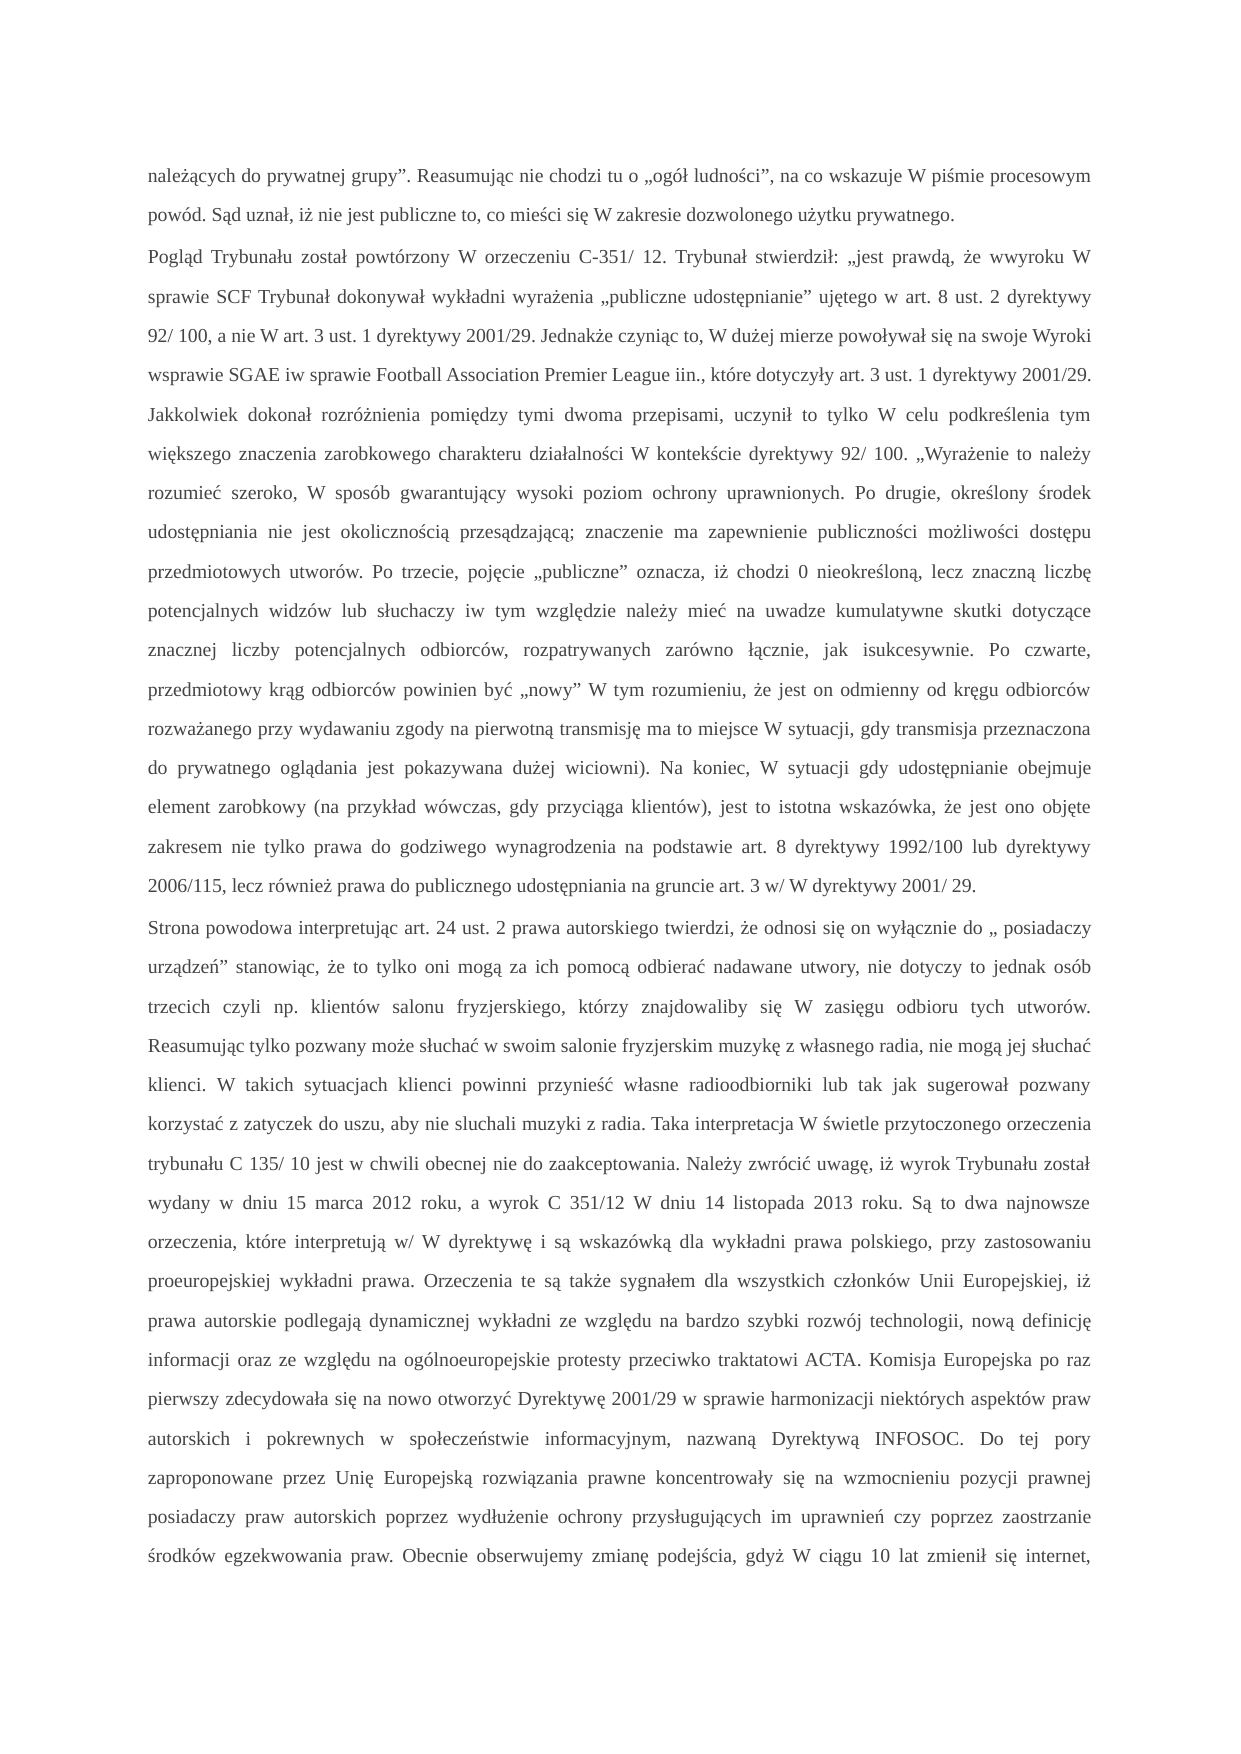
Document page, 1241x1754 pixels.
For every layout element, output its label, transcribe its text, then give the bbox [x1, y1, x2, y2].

text Pogląd Trybunału został powtórzony W orzeczeniu C-351/ 12. Trybunał stwierdził: „jest prawdą, że wwyroku W sprawie SCF Trybunał dokonywał wykładni wyrażenia „publiczne udostępnianie” ujętego w art. 8 ust. 2 dyrektywy 92/ 100, a nie W art. 3 ust. 1 dyrektywy 2001/29. Jednakże czyniąc to, W dużej mierze powoływał się na swoje Wyroki wsprawie SGAE iw sprawie Football Association Premier League iin., które dotyczyły art. 3 ust. 1 dyrektywy 2001/29. Jakkolwiek dokonał rozróżnienia pomiędzy tymi dwoma przepisami, uczynił to tylko W celu podkreślenia tym większego znaczenia zarobkowego charakteru działalności W kontekście dyrektywy 92/ 100. „Wyrażenie to należy rozumieć szeroko, W sposób gwarantujący wysoki poziom ochrony uprawnionych. Po drugie, określony środek udostępniania nie jest okolicznością przesądzającą; znaczenie ma zapewnienie publiczności możliwości dostępu przedmiotowych utworów. Po trzecie, pojęcie „publiczne” oznacza, iż chodzi 0 nieokreśloną, lecz znaczną liczbę potencjalnych widzów lub słuchaczy iw tym względzie należy mieć na uwadze kumulatywne skutki dotyczące znacznej liczby potencjalnych odbiorców, rozpatrywanych zarówno łącznie, jak isukcesywnie. Po czwarte, przedmiotowy krąg odbiorców powinien być „nowy” W tym rozumieniu, że jest on odmienny od kręgu odbiorców rozważanego przy wydawaniu zgody na pierwotną transmisję ma to miejsce W sytuacji, gdy transmisja przeznaczona do prywatnego oglądania jest pokazywana dużej wiciowni). Na koniec, W sytuacji gdy udostępnianie obejmuje element zarobkowy (na przykład wówczas, gdy przyciąga klientów), jest to istotna wskazówka, że jest ono objęte zakresem nie tylko prawa do godziwego wynagrodzenia na podstawie art. 8 dyrektywy 1992/100 lub dyrektywy 2006/115, lecz również prawa do publicznego udostępniania na gruncie art. 3 w/ W dyrektywy 2001/ 29. [148, 229, 1093, 897]
text Strona powodowa interpretując art. 24 ust. 2 prawa autorskiego twierdzi, że odnosi się on wyłącznie do „ posiadaczy urządzeń” stanowiąc, że to tylko oni mogą za ich pomocą odbierać nadawane utwory, nie dotyczy to jednak osób trzecich czyli np. klientów salonu fryzjerskiego, którzy znajdowaliby się W zasięgu odbioru tych utworów. Reasumując tylko pozwany może słuchać w swoim salonie fryzjerskim muzykę z własnego radia, nie mogą jej słuchać klienci. W takich sytuacjach klienci powinni przynieść własne radioodbiorniki lub tak jak sugerował pozwany korzystać z zatyczek do uszu, aby nie sluchali muzyki z radia. Taka interpretacja W świetle przytoczonego orzeczenia trybunału C 135/ 10 jest w chwili obecnej nie do zaakceptowania. Należy zwrócić uwagę, iż wyrok Trybunału został wydany w dniu 15 marca 2012 roku, a wyrok C 351/12 W dniu 14 listopada 2013 roku. Są to dwa najnowsze orzeczenia, które interpretują w/ W dyrektywę i są wskazówką dla wykładni prawa polskiego, przy zastosowaniu proeuropejskiej wykładni prawa. Orzeczenia te są także sygnałem dla wszystkich członków Unii Europejskiej, iż prawa autorskie podlegają dynamicznej wykładni ze względu na bardzo szybki rozwój technologii, nową definicję informacji oraz ze względu na ogólnoeuropejskie protesty przeciwko traktatowi ACTA. Komisja Europejska po raz pierwszy zdecydowała się na nowo otworzyć Dyrektywę 2001/29 w sprawie harmonizacji niektórych aspektów praw autorskich i pokrewnych w społeczeństwie informacyjnym, nazwaną Dyrektywą INFOSOC. Do tej pory zaproponowane przez Unię Europejską rozwiązania prawne koncentrowały się na wzmocnieniu pozycji prawnej posiadaczy praw autorskich poprzez wydłużenie ochrony przysługujących im uprawnień czy poprzez zaostrzanie środków egzekwowania praw. Obecnie obserwujemy zmianę podejścia, gdyż W ciągu 10 lat zmienił się internet, [148, 899, 1093, 1567]
text należących do prywatnej grupy”. Reasumując nie chodzi tu o „ogół ludności”, na co wskazuje W piśmie procesowym powód. Sąd uznał, iż nie jest publiczne to, co mieści się W zakresie dozwolonego użytku prywatnego. [148, 148, 1093, 226]
